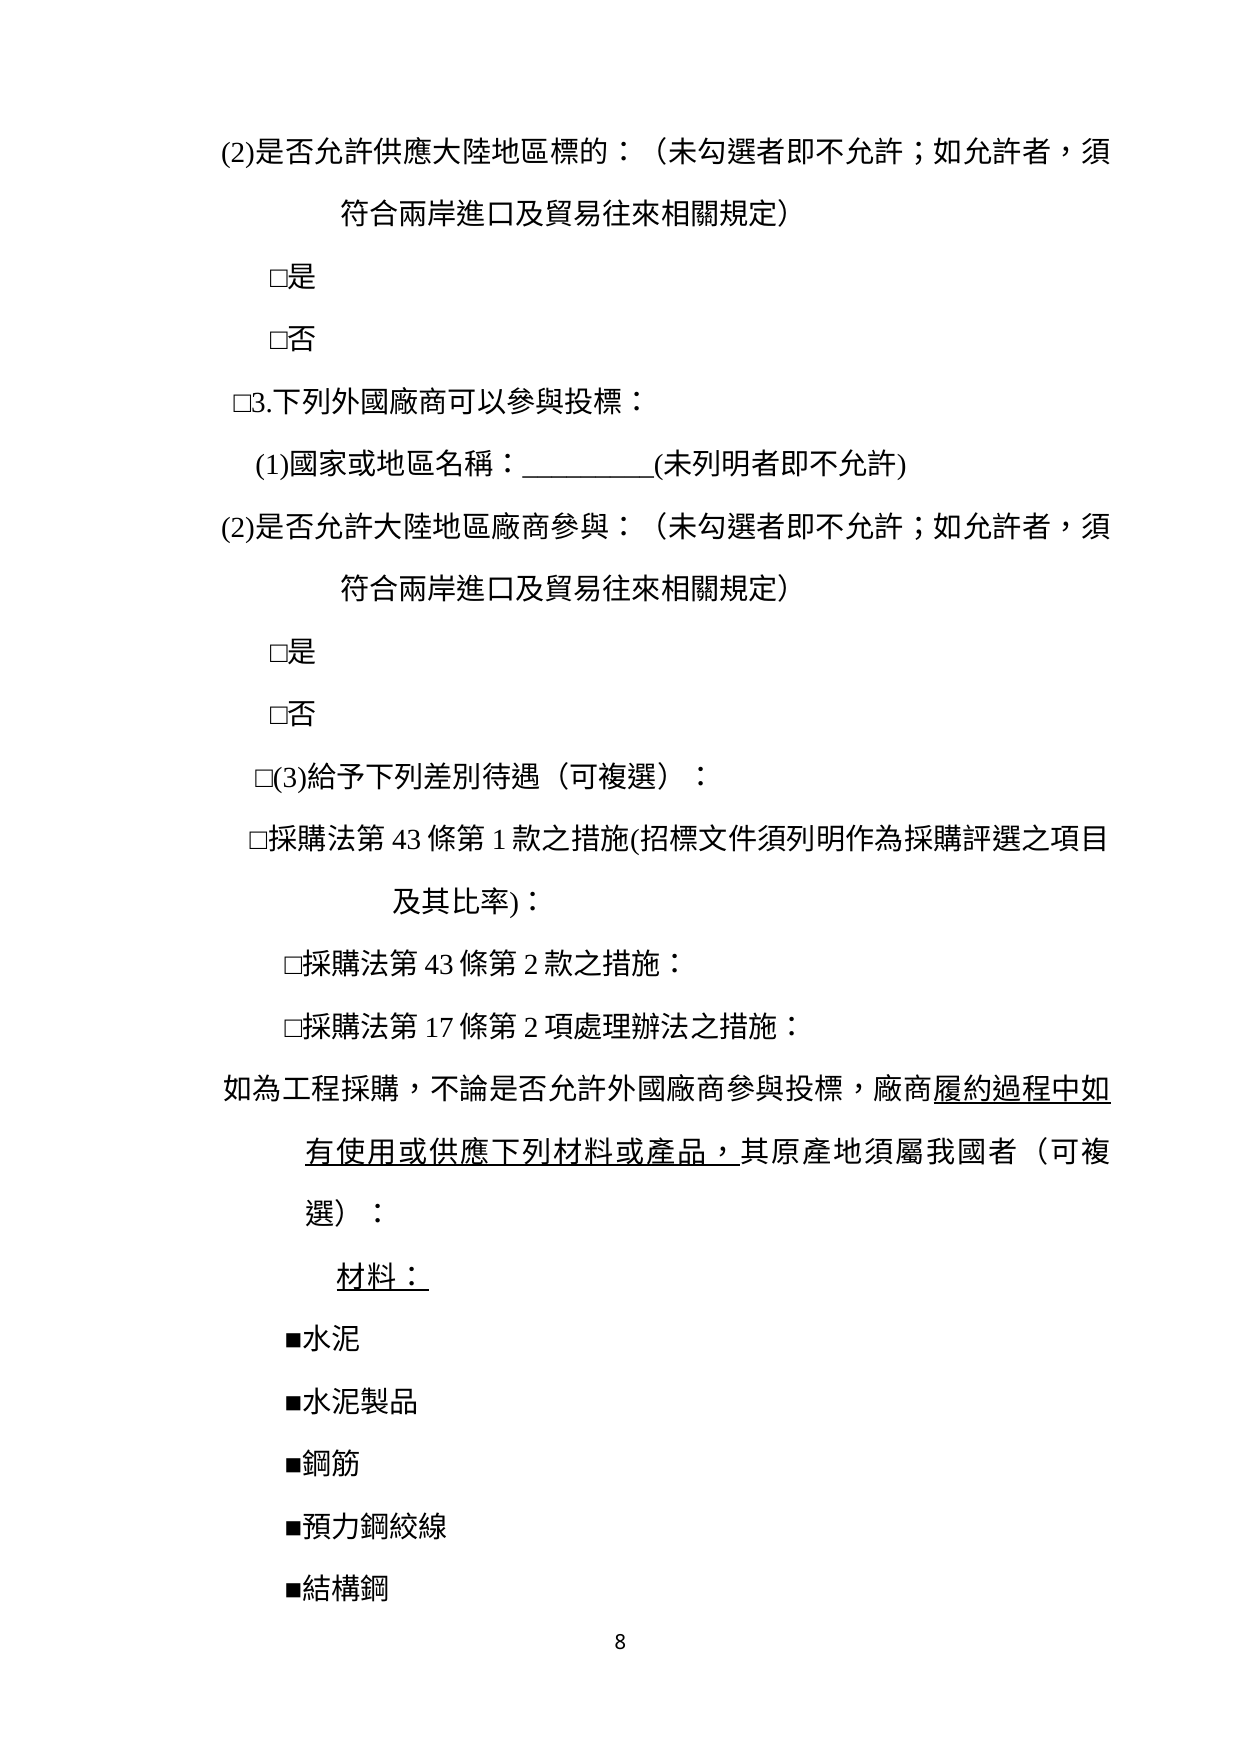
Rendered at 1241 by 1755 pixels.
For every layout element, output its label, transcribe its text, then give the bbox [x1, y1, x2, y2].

text 材料： [322, 1233, 1110, 1295]
text □是 [204, 608, 1110, 670]
text ■鋼筋 [204, 1420, 1110, 1483]
text □否 [204, 670, 1110, 733]
text ■結構鋼 [204, 1545, 1110, 1608]
text □3.下列外國廠商可以參與投標： [204, 358, 1110, 420]
text □採購法第43條第1款之措施(招標文件須列明作為採購評選之項目及其比率)： [130, 795, 1110, 920]
text ■水泥 [204, 1295, 1110, 1358]
text □採購法第43條第2款之措施： [204, 920, 1110, 983]
text ■水泥製品 [204, 1358, 1110, 1420]
text (1)國家或地區名稱：_________(未列明者即不允許) [204, 420, 1110, 483]
text (2)是否允許大陸地區廠商參與：（未勾選者即不允許；如允許者，須符合兩岸進口及貿易往來相關規定） [130, 483, 1110, 608]
text ■預力鋼絞線 [204, 1483, 1110, 1545]
text □是 [204, 233, 1110, 295]
text □否 [204, 295, 1110, 358]
text (2)是否允許供應大陸地區標的：（未勾選者即不允許；如允許者，須符合兩岸進口及貿易往來相關規定） [130, 108, 1110, 233]
text 如為工程採購，不論是否允許外國廠商參與投標，廠商履約過程中如有使用或供應下列材料或產品，其原產地須屬我國者（可複選）： [130, 1045, 1110, 1233]
text □(3)給予下列差別待遇（可複選）： [204, 733, 1110, 795]
text □採購法第17條第2項處理辦法之措施： [204, 983, 1110, 1045]
